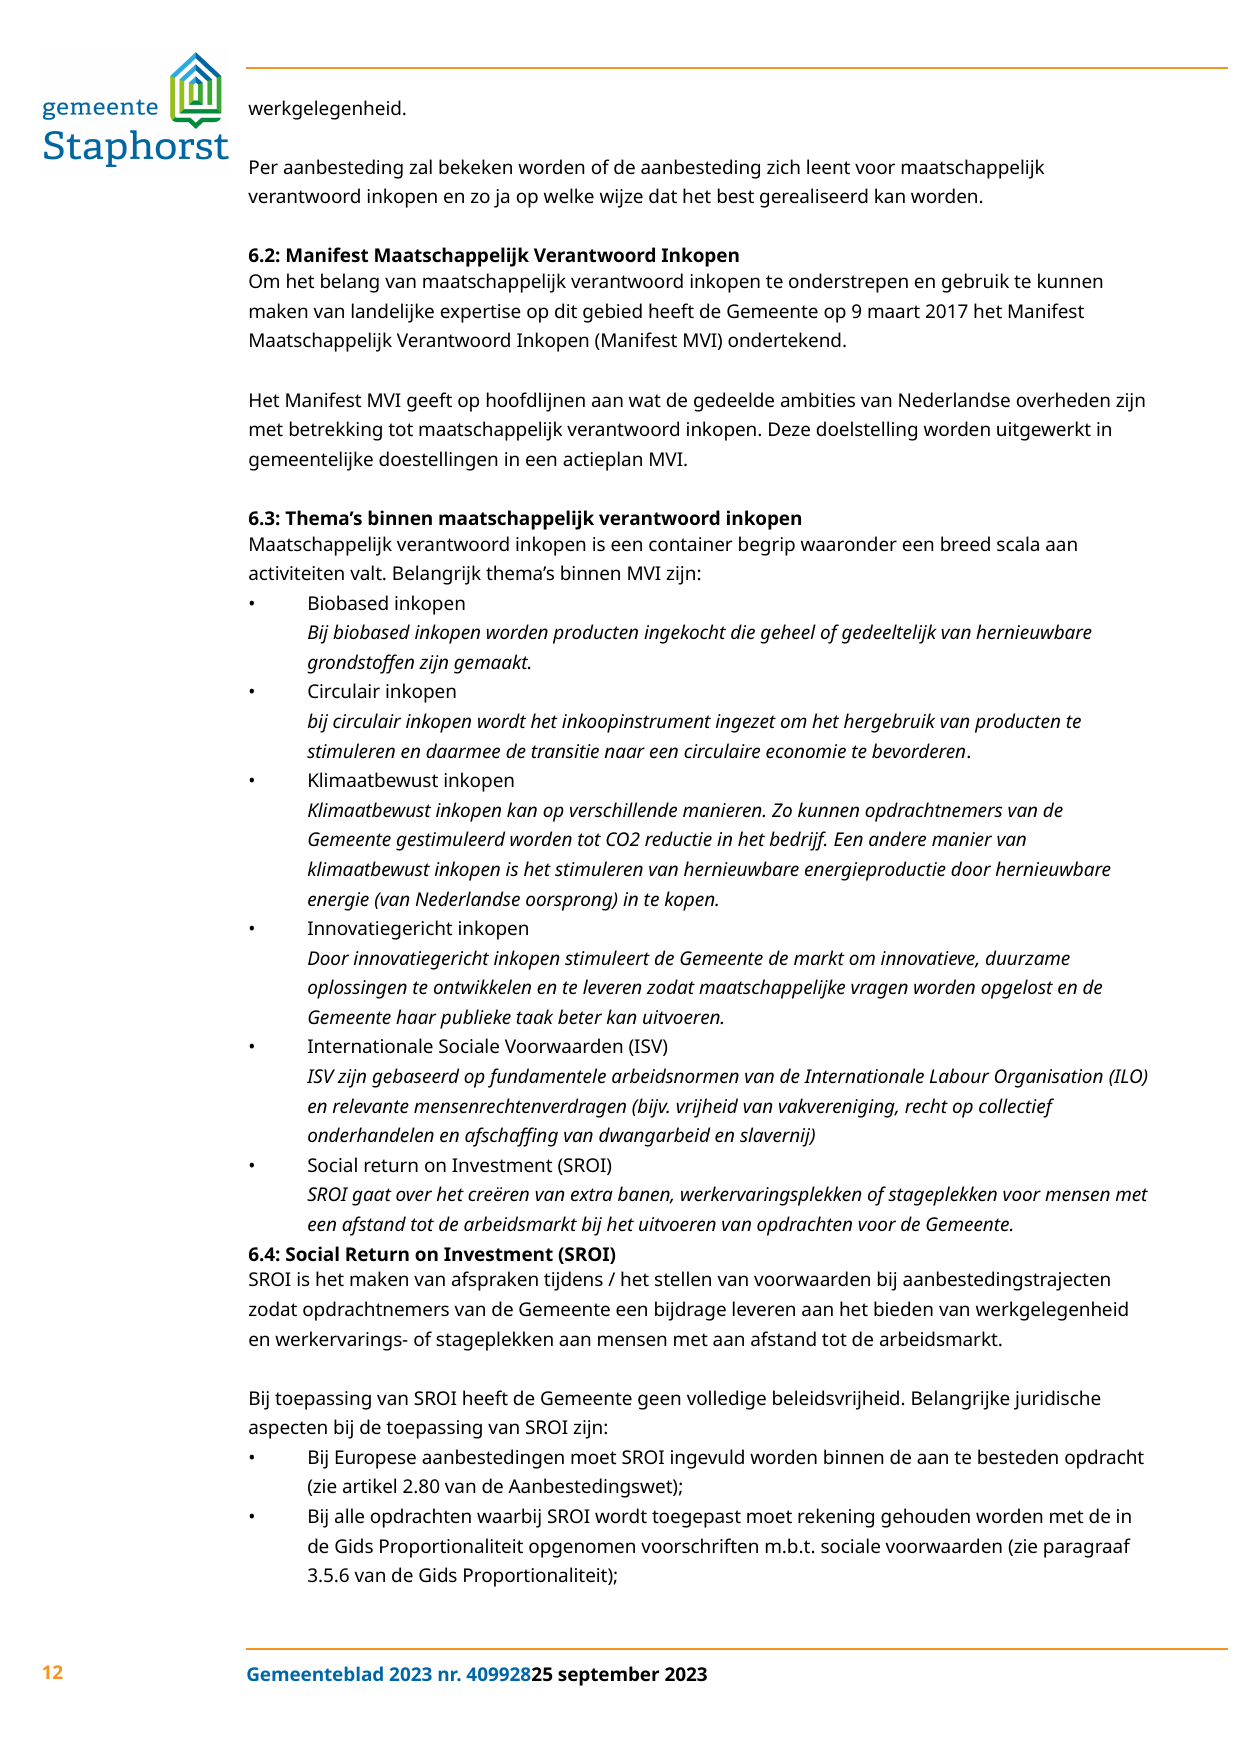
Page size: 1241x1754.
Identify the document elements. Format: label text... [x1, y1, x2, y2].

list Bij Europese aanbestedingen moet SROI ingevuld worden binnen de aan te besteden opdracht (zie artikel 2.80 van de Aanbestedingswet); [248, 1444, 1152, 1499]
list Circulair inkopen [248, 679, 1152, 704]
list Door innovatiegericht inkopen stimuleert de Gemeente de markt om innovatieve, duurzame oplossingen te ontwikkelen en te leveren zodat maatschappelijke vragen worden opgelost en de Gemeente haar publieke taak beter kan uitvoeren. [248, 945, 1152, 1030]
text Per aanbesteding zal bekeken worden of de aanbesteding zich leent voor maatschappelijk verantwoord inkopen en zo ja op welke wijze dat het best gerealiseerd kan worden. [248, 154, 1152, 209]
text SROI is het maken van afspraken tijdens / het stellen van voorwaarden bij aanbestedingstrajecten zodat opdrachtnemers van de Gemeente een bijdrage leveren aan het bieden van werkgelegenheid en werkervarings- of stageplekken aan mensen met aan afstand tot de arbeidsmarkt. [248, 1267, 1152, 1351]
list Bij alle opdrachten waarbij SROI wordt toegepast moet rekening gehouden worden met de in de Gids Proportionaliteit opgenomen voorschriften m.b.t. sociale voorwaarden (zie paragraaf 3.5.6 van de Gids Proportionaliteit); [248, 1503, 1152, 1588]
text Het Manifest MVI geeft op hoofdlijnen aan wat de gedeelde ambities van Nederlandse overheden zijn met betrekking tot maatschappelijk verantwoord inkopen. Deze doelstelling worden uitgewerkt in gemeentelijke doestellingen in een actieplan MVI. [248, 387, 1152, 472]
text werkgelegenheid. [248, 95, 1152, 121]
picture [41, 47, 231, 172]
list Bij biobased inkopen worden producten ingekocht die geheel of gedeeltelijk van hernieuwbare grondstoffen zijn gemaakt. [248, 619, 1152, 675]
list Innovatiegericht inkopen [248, 915, 1152, 941]
list Biobased inkopen [248, 590, 1152, 616]
text Om het belang van maatschappelijk verantwoord inkopen te onderstrepen en gebruik te kunnen maken van landelijke expertise op dit gebied heeft de Gemeente op 9 maart 2017 het Manifest Maatschappelijk Verantwoord Inkopen (Manifest MVI) ondertekend. [248, 268, 1152, 353]
list Internationale Sociale Voorwaarden (ISV) [248, 1034, 1152, 1059]
text 6.3: Thema’s binnen maatschappelijk verantwoord inkopen [248, 505, 1152, 531]
text 6.4: Social Return on Investment (SROI) [248, 1241, 1152, 1267]
list Social return on Investment (SROI) [248, 1152, 1152, 1178]
text Bij toepassing van SROI heeft de Gemeente geen volledige beleidsvrijheid. Belangrijke juridische aspecten bij de toepassing van SROI zijn: [248, 1385, 1152, 1440]
list Klimaatbewust inkopen kan op verschillende manieren. Zo kunnen opdrachtnemers van de Gemeente gestimuleerd worden tot CO2 reductie in het bedrijf. Een andere manier van klimaatbewust inkopen is het stimuleren van hernieuwbare energieproductie door hernieuwbare energie (van Nederlandse oorsprong) in te kopen. [248, 797, 1152, 912]
list ISV zijn gebaseerd op fundamentele arbeidsnormen van de Internationale Labour Organisation (ILO) en relevante mensenrechtenverdragen (bijv. vrijheid van vakvereniging, recht op collectief onderhandelen en afschaffing van dwangarbeid en slavernij) [248, 1063, 1152, 1148]
list Klimaatbewust inkopen [248, 767, 1152, 793]
list bij circulair inkopen wordt het inkoopinstrument ingezet om het hergebruik van producten te stimuleren en daarmee de transitie naar een circulaire economie te bevorderen. [248, 708, 1152, 764]
text 6.2: Manifest Maatschappelijk Verantwoord Inkopen [248, 243, 1152, 268]
list SROI gaat over het creëren van extra banen, werkervaringsplekken of stageplekken voor mensen met een afstand tot de arbeidsmarkt bij het uitvoeren van opdrachten voor de Gemeente. [248, 1182, 1152, 1237]
text Maatschappelijk verantwoord inkopen is een container begrip waaronder een breed scala aan activiteiten valt. Belangrijk thema’s binnen MVI zijn: [248, 531, 1152, 586]
